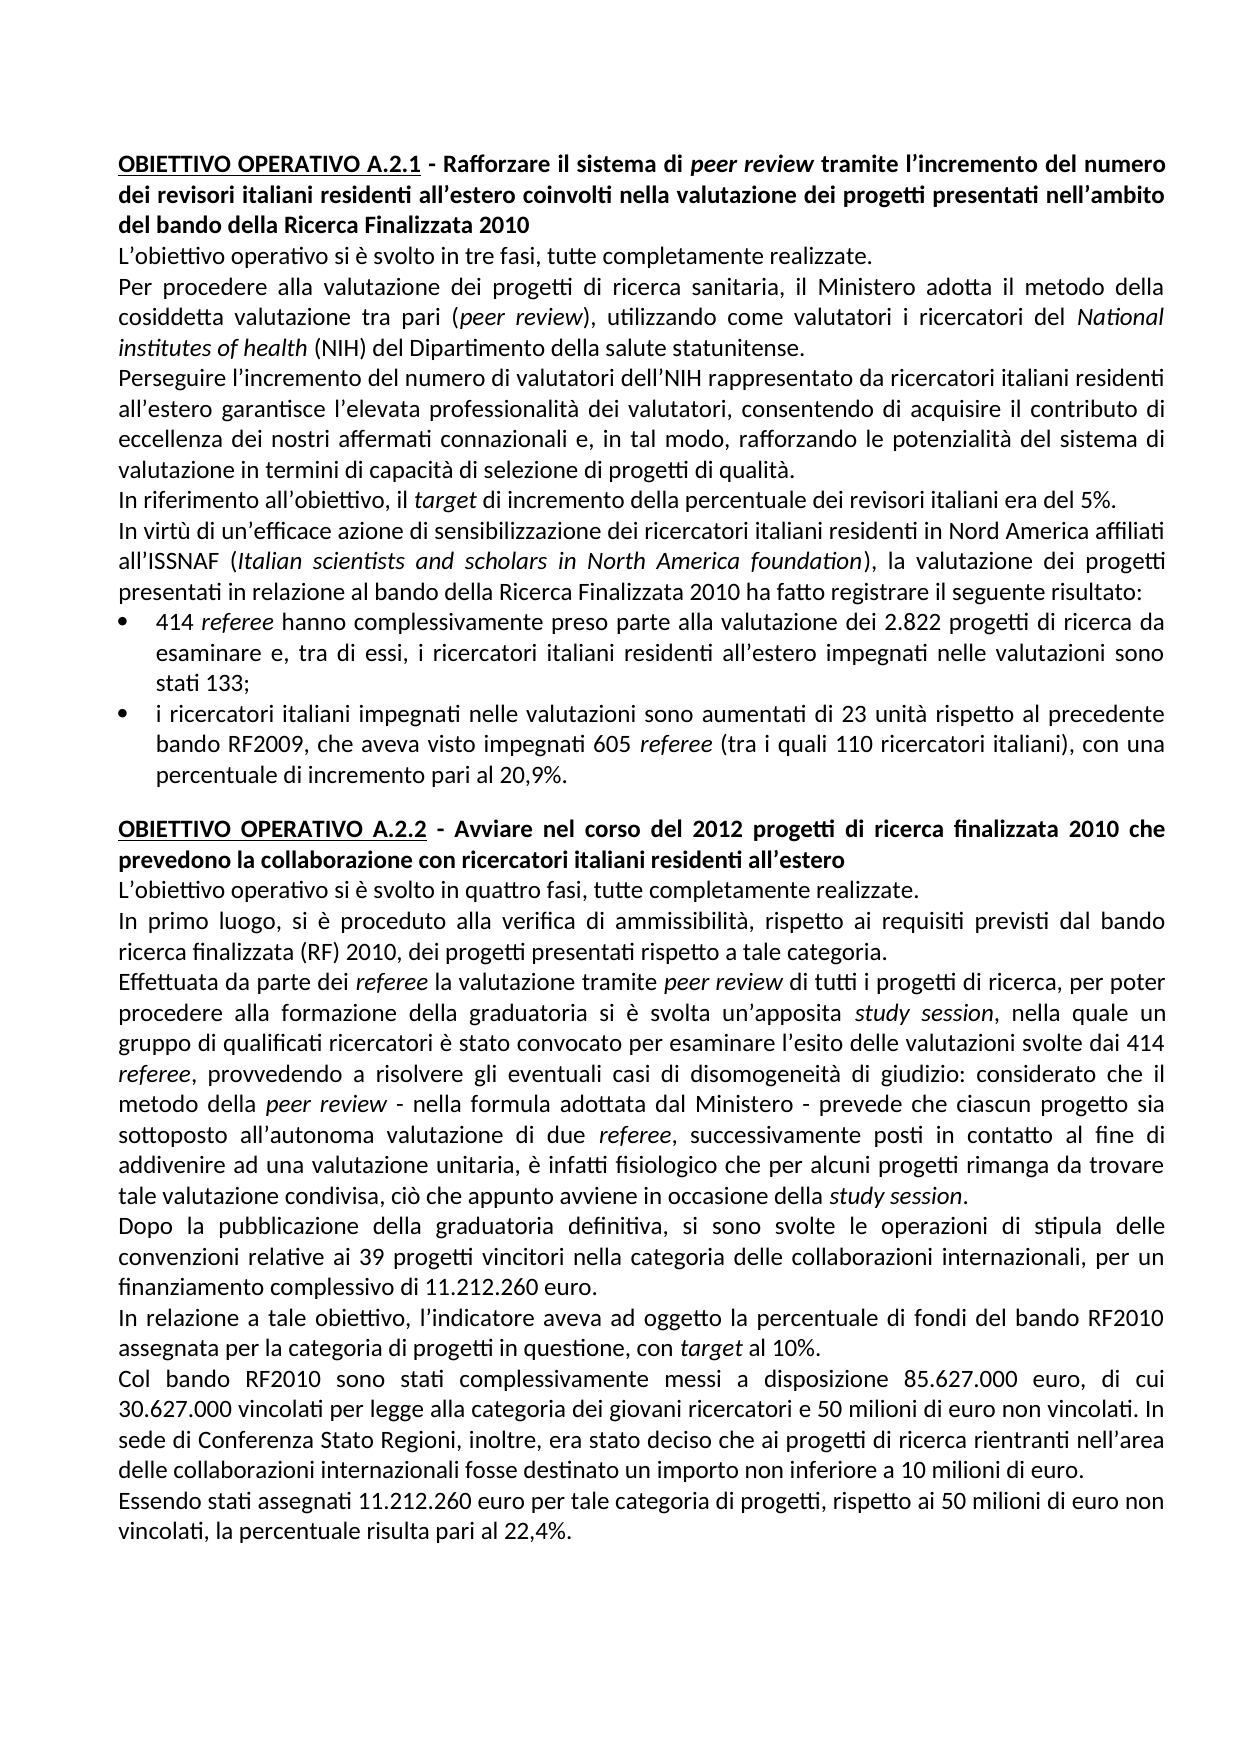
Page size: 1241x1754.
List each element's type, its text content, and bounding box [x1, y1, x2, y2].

list 414 referee hanno complessivamente preso parte alla valutazione dei 2.822 progetti di ricerca da esaminare e, tra di essi, i ricercatori italiani residenti all’estero impegnati nelle valutazioni sono stati 133; [118, 606, 1167, 698]
text Essendo stati assegnati 11.212.260 euro per tale categoria di progetti, rispetto ai 50 milioni di euro non vincolati, la percentuale risulta pari al 22,4%. [118, 1485, 1167, 1546]
text OBIETTIVO OPERATIVO A.2.1 - Rafforzare il sistema di peer review tramite l’incremento del numero dei revisori italiani residenti all’estero coinvolti nella valutazione dei progetti presentati nell’ambito del bando della Ricerca Finalizzata 2010 [118, 149, 1167, 240]
text Effettuata da parte dei referee la valutazione tramite peer review di tutti i progetti di ricerca, per poter procedere alla formazione della graduatoria si è svolta un’apposita study session, nella quale un gruppo di qualificati ricercatori è stato convocato per esaminare l’esito delle valutazioni svolte dai 414 referee, provvedendo a risolvere gli eventuali casi di disomogeneità di giudizio: considerato che il metodo della peer review - nella formula adottata dal Ministero - prevede che ciascun progetto sia sottoposto all’autonoma valutazione di due referee, successivamente posti in contatto al fine di addivenire ad una valutazione unitaria, è infatti fisiologico che per alcuni progetti rimanga da trovare tale valutazione condivisa, ciò che appunto avviene in occasione della study session. [118, 966, 1167, 1210]
text In virtù di un’efficace azione di sensibilizzazione dei ricercatori italiani residenti in Nord America affiliati all’ISSNAF (Italian scientists and scholars in North America foundation), la valutazione dei progetti presentati in relazione al bando della Ricerca Finalizzata 2010 ha fatto registrare il seguente risultato: [118, 515, 1167, 606]
text In relazione a tale obiettivo, l’indicatore aveva ad oggetto la percentuale di fondi del bando RF2010 assegnata per la categoria di progetti in questione, con target al 10%. [118, 1302, 1167, 1363]
text L’obiettivo operativo si è svolto in tre fasi, tutte completamente realizzate. [118, 240, 1167, 271]
text Perseguire l’incremento del numero di valutatori dell’NIH rappresentato da ricercatori italiani residenti all’estero garantisce l’elevata professionalità dei valutatori, consentendo di acquisire il contributo di eccellenza dei nostri affermati connazionali e, in tal modo, rafforzando le potenzialità del sistema di valutazione in termini di capacità di selezione di progetti di qualità. [118, 362, 1167, 484]
text In primo luogo, si è proceduto alla verifica di ammissibilità, rispetto ai requisiti previsti dal bando ricerca finalizzata (RF) 2010, dei progetti presentati rispetto a tale categoria. [118, 905, 1167, 966]
text Col bando RF2010 sono stati complessivamente messi a disposizione 85.627.000 euro, di cui 30.627.000 vincolati per legge alla categoria dei giovani ricercatori e 50 milioni di euro non vincolati. In sede di Conferenza Stato Regioni, inoltre, era stato deciso che ai progetti di ricerca rientranti nell’area delle collaborazioni internazionali fosse destinato un importo non inferiore a 10 milioni di euro. [118, 1363, 1167, 1485]
text Dopo la pubblicazione della graduatoria definitiva, si sono svolte le operazioni di stipula delle convenzioni relative ai 39 progetti vincitori nella categoria delle collaborazioni internazionali, per un finanziamento complessivo di 11.212.260 euro. [118, 1210, 1167, 1302]
text L’obiettivo operativo si è svolto in quattro fasi, tutte completamente realizzate. [118, 874, 1167, 905]
text In riferimento all’obiettivo, il target di incremento della percentuale dei revisori italiani era del 5%. [118, 484, 1167, 515]
list i ricercatori italiani impegnati nelle valutazioni sono aumentati di 23 unità rispetto al precedente bando RF2009, che aveva visto impegnati 605 referee (tra i quali 110 ricercatori italiani), con una percentuale di incremento pari al 20,9%. [118, 698, 1167, 789]
text OBIETTIVO OPERATIVO A.2.2 - Avviare nel corso del 2012 progetti di ricerca finalizzata 2010 che prevedono la collaborazione con ricercatori italiani residenti all’estero [118, 813, 1167, 874]
text Per procedere alla valutazione dei progetti di ricerca sanitaria, il Ministero adotta il metodo della cosiddetta valutazione tra pari (peer review), utilizzando come valutatori i ricercatori del National institutes of health (NIH) del Dipartimento della salute statunitense. [118, 271, 1167, 362]
